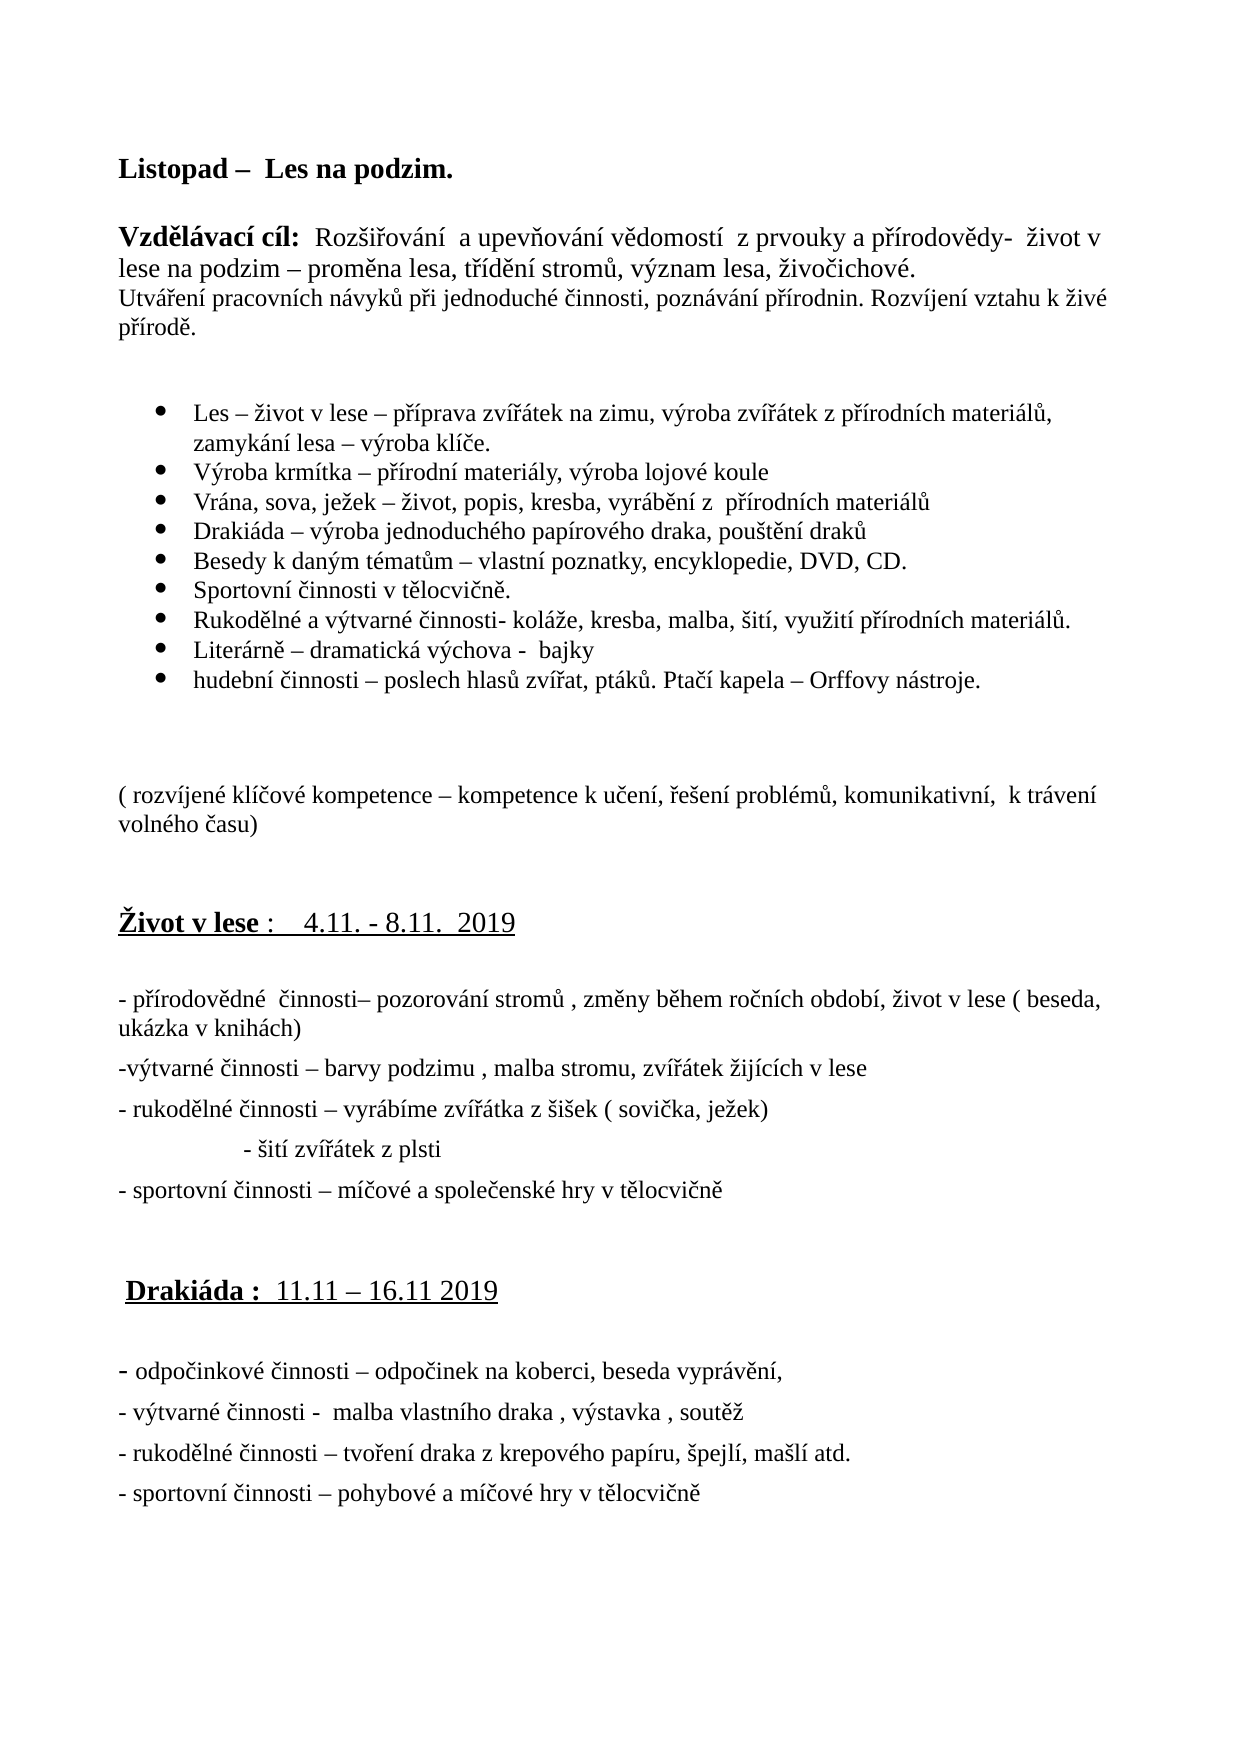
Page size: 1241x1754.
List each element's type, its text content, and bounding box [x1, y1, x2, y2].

list Výroba krmítka – přírodní materiály, výroba lojové koule [156, 457, 1122, 487]
list Literárně – dramatická výchova - bajky [156, 635, 1122, 665]
list Drakiáda – výroba jednoduchého papírového draka, pouštění draků [156, 516, 1122, 546]
text Drakiáda : 11.11 – 16.11 2019 [118, 1273, 1122, 1306]
text ( rozvíjené klíčové kompetence – kompetence k učení, řešení problémů, komunikativní, k trávení volného času) [118, 781, 1122, 838]
text - přírodovědné činnosti– pozorování stromů , změny během ročních období, život v lese ( beseda, ukázka v knihách) [118, 984, 1122, 1042]
list Rukodělné a výtvarné činnosti- koláže, kresba, malba, šití, využití přírodních materiálů. [156, 605, 1122, 635]
text Listopad – Les na podzim. [118, 152, 1122, 185]
text - výtvarné činnosti - malba vlastního draka , výstavka , soutěž [118, 1397, 1122, 1426]
text Vzdělávací cíl: Rozšiřování a upevňování vědomostí z prvouky a přírodovědy- život v lese na podzim – proměna lesa, třídění stromů, význam lesa, živočichové. [118, 219, 1122, 283]
text - šití zvířátek z plsti [118, 1134, 1122, 1163]
text - sportovní činnosti – míčové a společenské hry v tělocvičně [118, 1175, 1122, 1204]
text -výtvarné činnosti – barvy podzimu , malba stromu, zvířátek žijících v lese [118, 1053, 1122, 1082]
text - sportovní činnosti – pohybové a míčové hry v tělocvičně [118, 1478, 1122, 1507]
text - rukodělné činnosti – tvoření draka z krepového papíru, špejlí, mašlí atd. [118, 1438, 1122, 1466]
list Sportovní činnosti v tělocvičně. [156, 576, 1122, 605]
text - rukodělné činnosti – vyrábíme zvířátka z šišek ( sovička, ježek) [118, 1094, 1122, 1123]
list Les – život v lese – příprava zvířátek na zimu, výroba zvířátek z přírodních materiálů, zamykání lesa – výroba klíče. [156, 398, 1122, 457]
list Besedy k daným tématům – vlastní poznatky, encyklopedie, DVD, CD. [156, 546, 1122, 576]
text Utváření pracovních návyků při jednoduché činnosti, poznávání přírodnin. Rozvíjení vztahu k živé přírodě. [118, 283, 1122, 341]
list Vrána, sova, ježek – život, popis, kresba, vyrábění z přírodních materiálů [156, 487, 1122, 516]
text Život v lese : 4.11. - 8.11. 2019 [118, 905, 1122, 939]
list hudební činnosti – poslech hlasů zvířat, ptáků. Ptačí kapela – Orffovy nástroje. [156, 665, 1122, 694]
text - odpočinkové činnosti – odpočinek na koberci, beseda vyprávění, [118, 1352, 1122, 1385]
